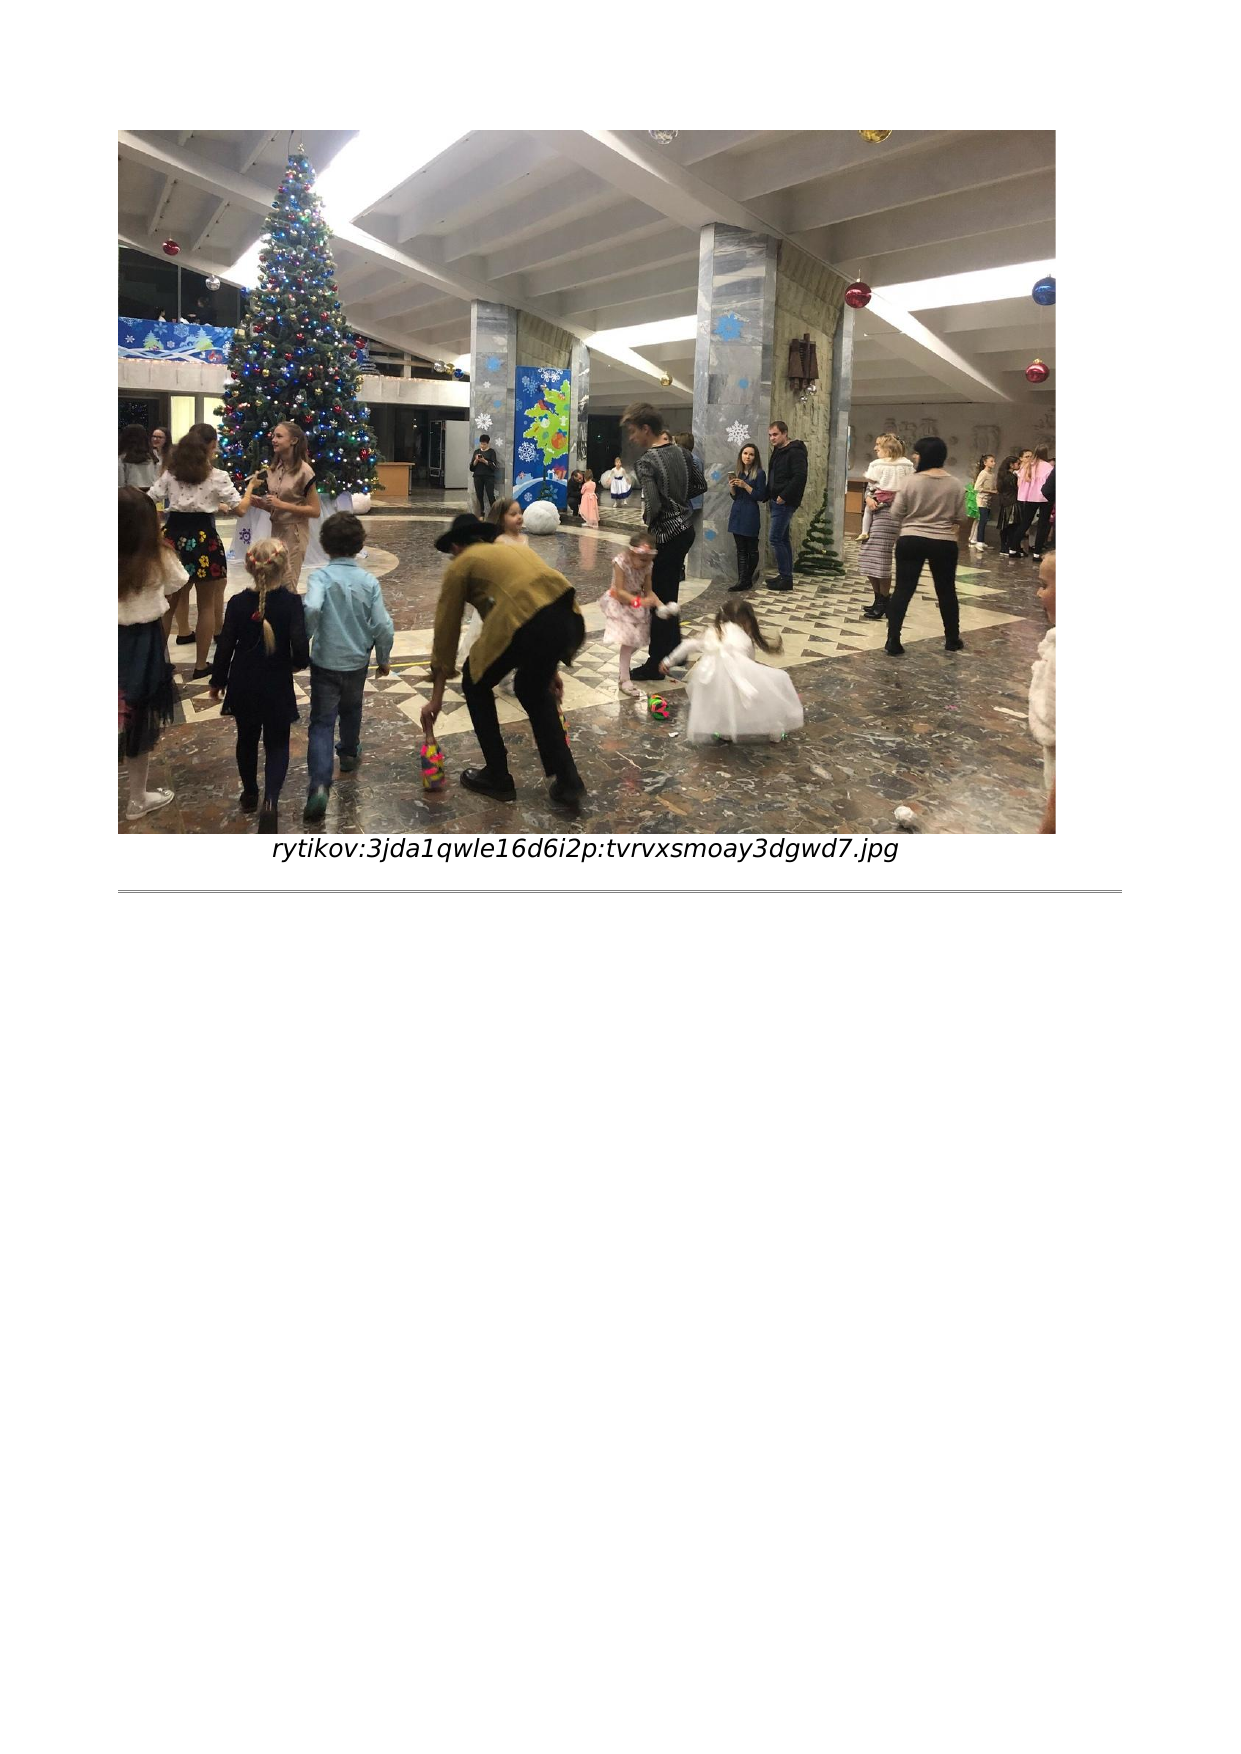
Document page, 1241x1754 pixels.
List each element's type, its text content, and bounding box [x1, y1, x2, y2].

text rytikov:3jda1qwle16d6i2p:tvrvxsmoay3dgwd7.jpg [118, 834, 1056, 863]
picture [118, 130, 1056, 834]
